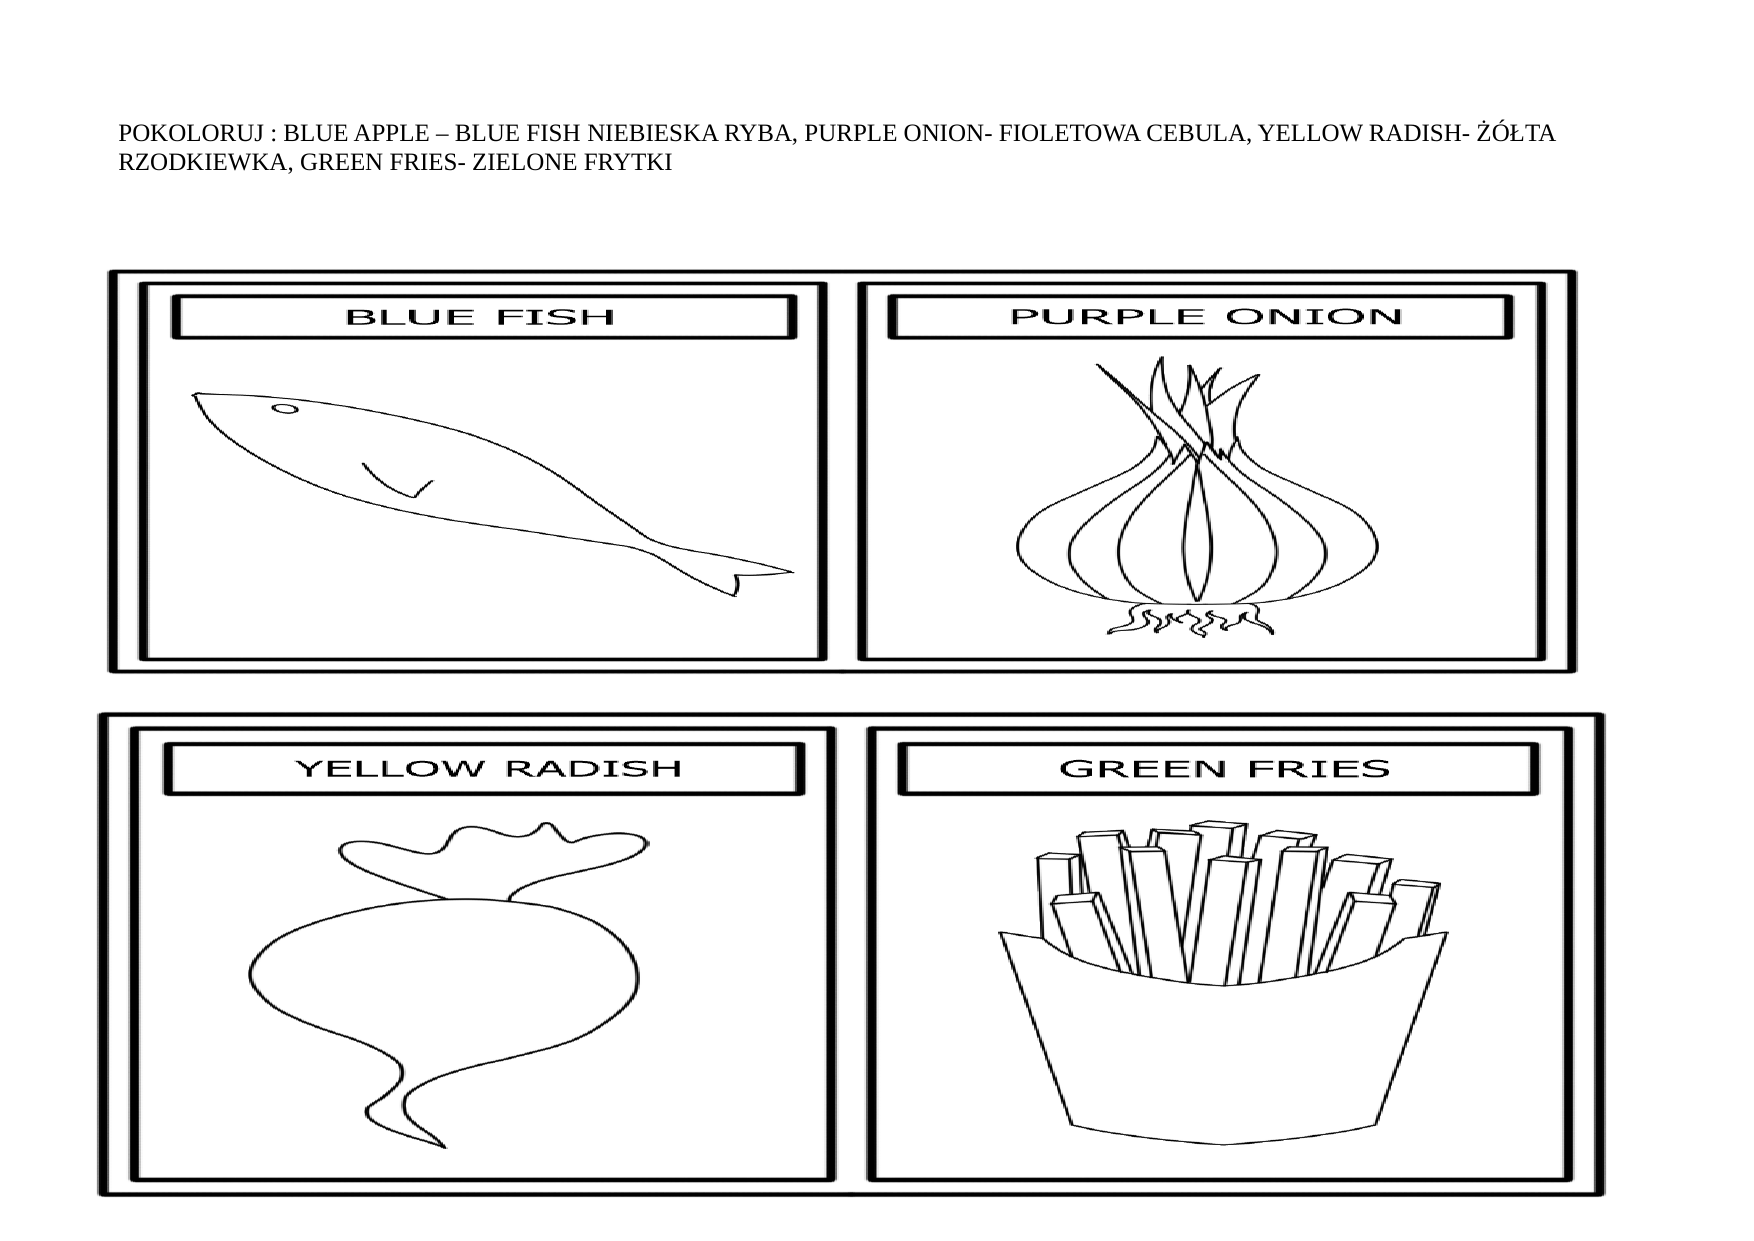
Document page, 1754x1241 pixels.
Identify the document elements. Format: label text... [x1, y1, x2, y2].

picture [85, 709, 1619, 1201]
text POKOLORUJ : BLUE APPLE – BLUE FISH NIEBIESKA RYBA, PURPLE ONION- FIOLETOWA CEBULA, YELLOW RADISH- ŻÓŁTA RZODKIEWKA, GREEN FRIES- ZIELONE FRYTKI [118, 118, 1636, 176]
picture [95, 267, 1591, 677]
